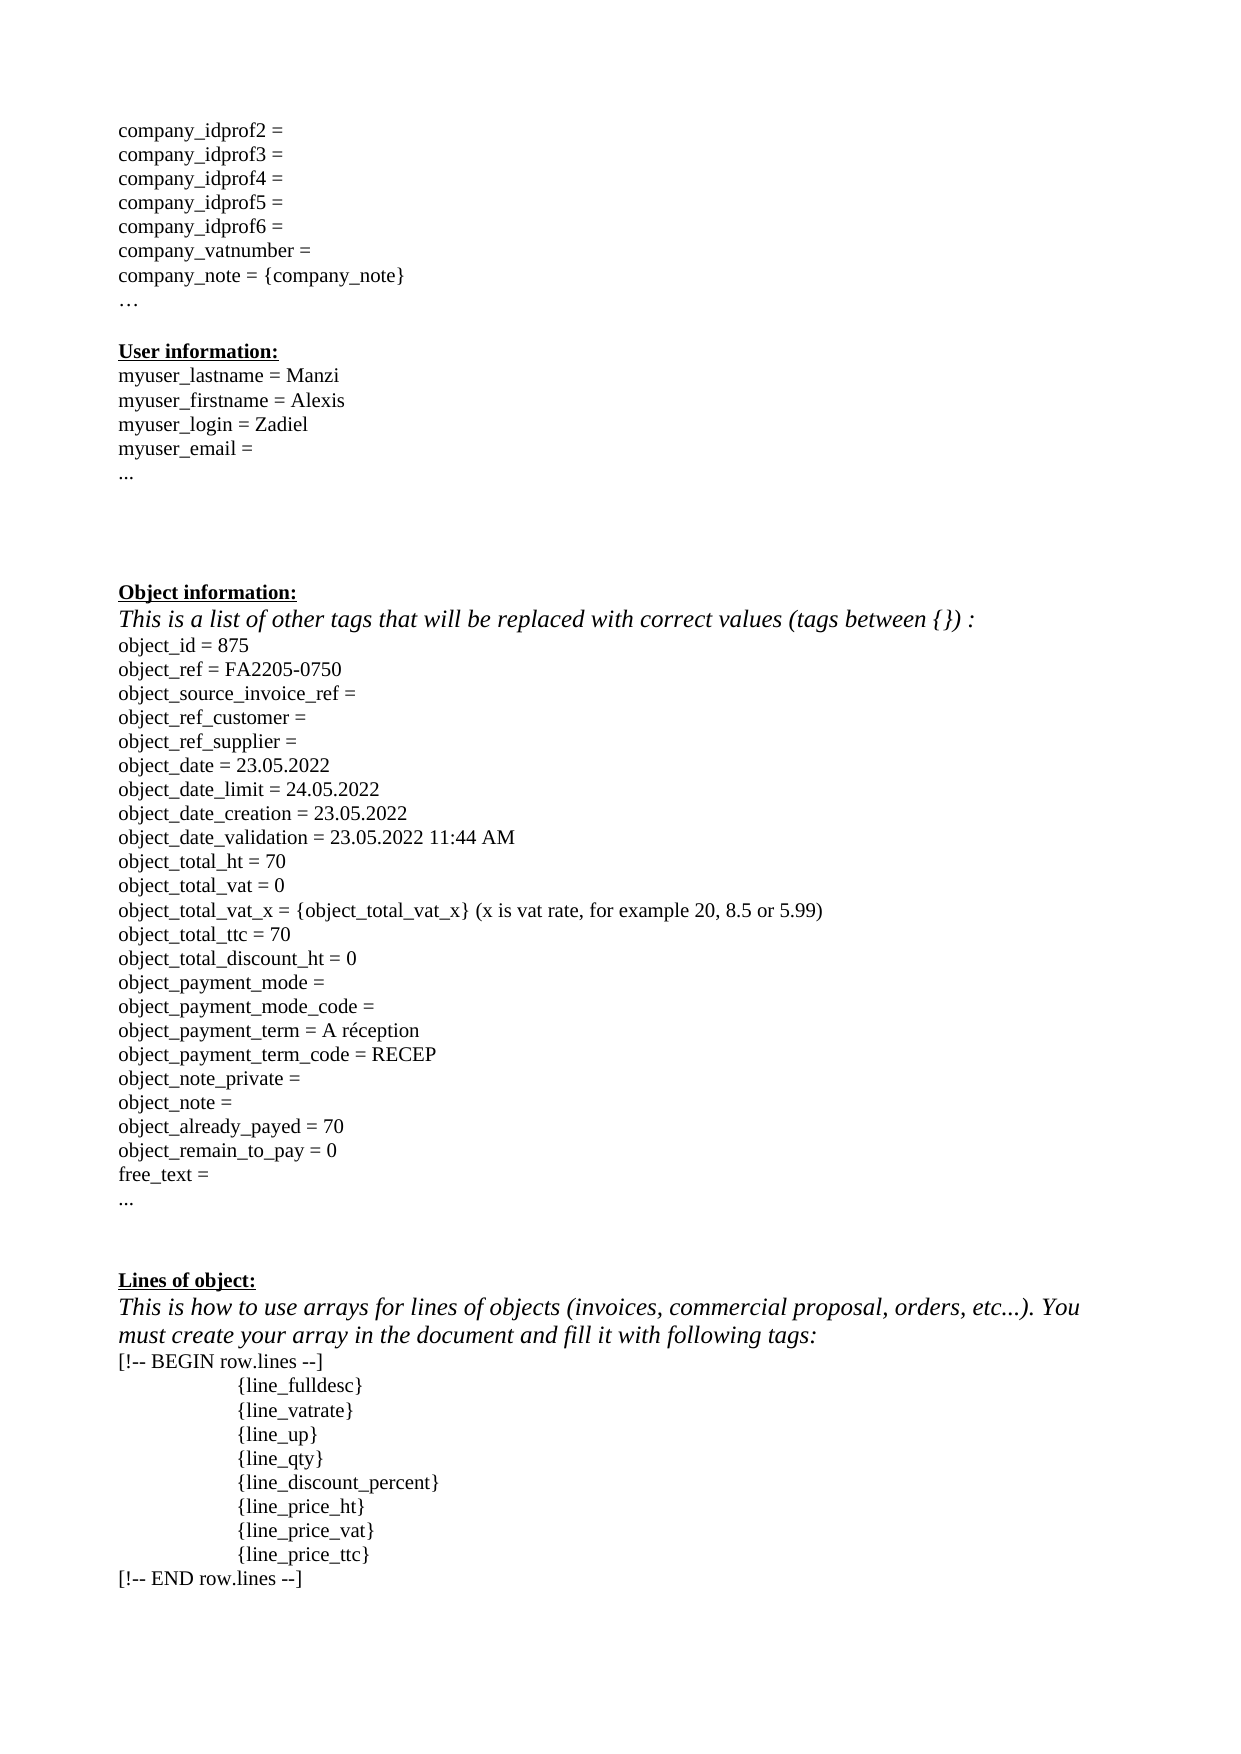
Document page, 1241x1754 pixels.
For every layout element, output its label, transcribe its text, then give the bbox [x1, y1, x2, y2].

text object_ref = FA2205-0750 [118, 657, 1122, 681]
text object_payment_term_code = RECEP [118, 1042, 1122, 1066]
text This is how to use arrays for lines of objects (invoices, commercial proposal, orders, etc...). You must create your array in the document and fill it with following tags: [118, 1292, 1122, 1349]
text object_remain_to_pay = 0 [118, 1138, 1122, 1162]
text object_payment_mode_code = [118, 994, 1122, 1018]
text [!-- BEGIN row.lines --] [118, 1349, 1122, 1373]
text object_date_limit = 24.05.2022 [118, 777, 1122, 801]
text object_total_discount_ht = 0 [118, 946, 1122, 970]
text company_note = {company_note} [118, 262, 1122, 287]
text object_payment_term = A réception [118, 1018, 1122, 1042]
text object_id = 875 [118, 633, 1122, 657]
text object_payment_mode = [118, 970, 1122, 994]
text object_total_ht = 70 [118, 849, 1122, 873]
text object_date = 23.05.2022 [118, 753, 1122, 777]
text company_idprof2 = [118, 118, 1122, 142]
text object_date_creation = 23.05.2022 [118, 801, 1122, 825]
text company_idprof3 = [118, 142, 1122, 166]
text myuser_email = [118, 436, 1122, 460]
text Object information: [118, 580, 1122, 604]
text {line_vatrate} [118, 1397, 1122, 1422]
text {line_price_vat} [118, 1518, 1122, 1542]
text {line_price_ht} [118, 1494, 1122, 1518]
text object_ref_customer = [118, 705, 1122, 729]
text This is a list of other tags that will be replaced with correct values (tags between {}) : [118, 604, 1122, 633]
text {line_discount_percent} [118, 1470, 1122, 1494]
text object_source_invoice_ref = [118, 681, 1122, 705]
text {line_up} [118, 1422, 1122, 1446]
text object_ref_supplier = [118, 729, 1122, 753]
text myuser_login = Zadiel [118, 412, 1122, 436]
text ... [118, 460, 1122, 484]
text object_date_validation = 23.05.2022 11:44 AM [118, 825, 1122, 849]
text company_vatnumber = [118, 238, 1122, 262]
text company_idprof5 = [118, 190, 1122, 214]
text ... [118, 1186, 1122, 1210]
text {line_qty} [118, 1446, 1122, 1470]
text {line_price_ttc} [118, 1542, 1122, 1566]
text {line_fulldesc} [118, 1373, 1122, 1397]
text Lines of object: [118, 1268, 1122, 1292]
text object_note_private = [118, 1066, 1122, 1090]
text object_total_vat = 0 [118, 873, 1122, 897]
text object_total_vat_x = {object_total_vat_x} (x is vat rate, for example 20, 8.5 or 5.99) [118, 897, 1122, 922]
text company_idprof6 = [118, 214, 1122, 238]
text company_idprof4 = [118, 166, 1122, 190]
text myuser_lastname = Manzi [118, 363, 1122, 387]
text [!-- END row.lines --] [118, 1566, 1122, 1590]
text object_note = [118, 1090, 1122, 1114]
text … [118, 287, 1122, 311]
text myuser_firstname = Alexis [118, 387, 1122, 412]
text object_total_ttc = 70 [118, 922, 1122, 946]
text User information: [118, 339, 1122, 363]
text free_text = [118, 1162, 1122, 1186]
text object_already_payed = 70 [118, 1114, 1122, 1138]
